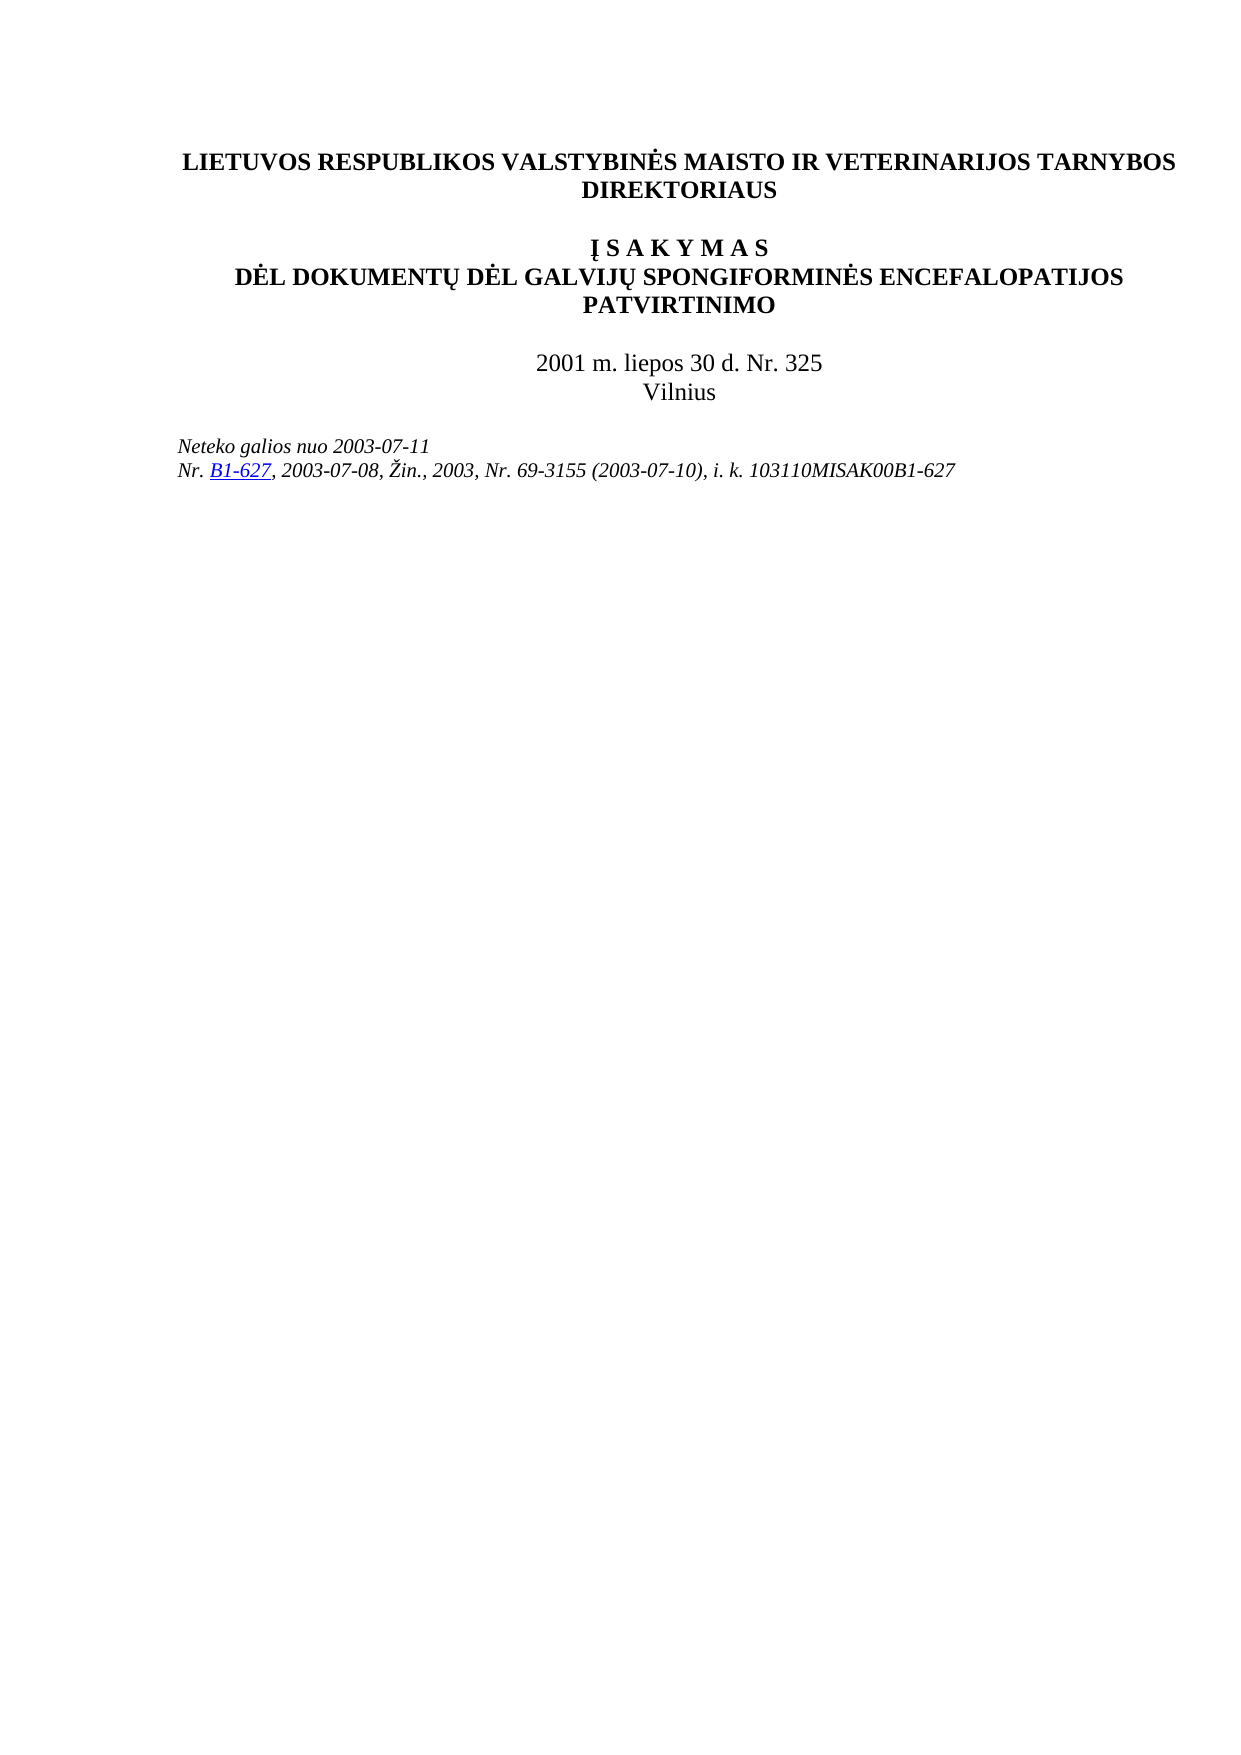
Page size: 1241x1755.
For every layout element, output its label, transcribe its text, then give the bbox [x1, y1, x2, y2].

text Nr. B1-627, 2003-07-08, Žin., 2003, Nr. 69-3155 (2003-07-10), i. k. 103110MISAK00B1-627 [177, 458, 1181, 482]
text 2001 m. liepos 30 d. Nr. 325 [177, 348, 1181, 377]
text Į S A K Y M A S [177, 233, 1181, 262]
text LIETUVOS RESPUBLIKOS VALSTYBINĖS MAISTO IR VETERINARIJOS TARNYBOS DIREKTORIAUS [177, 147, 1181, 204]
text Neteko galios nuo 2003-07-11 [177, 434, 1181, 458]
text DĖL DOKUMENTŲ DĖL GALVIJŲ SPONGIFORMINĖS ENCEFALOPATIJOS PATVIRTINIMO [177, 262, 1181, 319]
text Vilnius [177, 377, 1181, 406]
